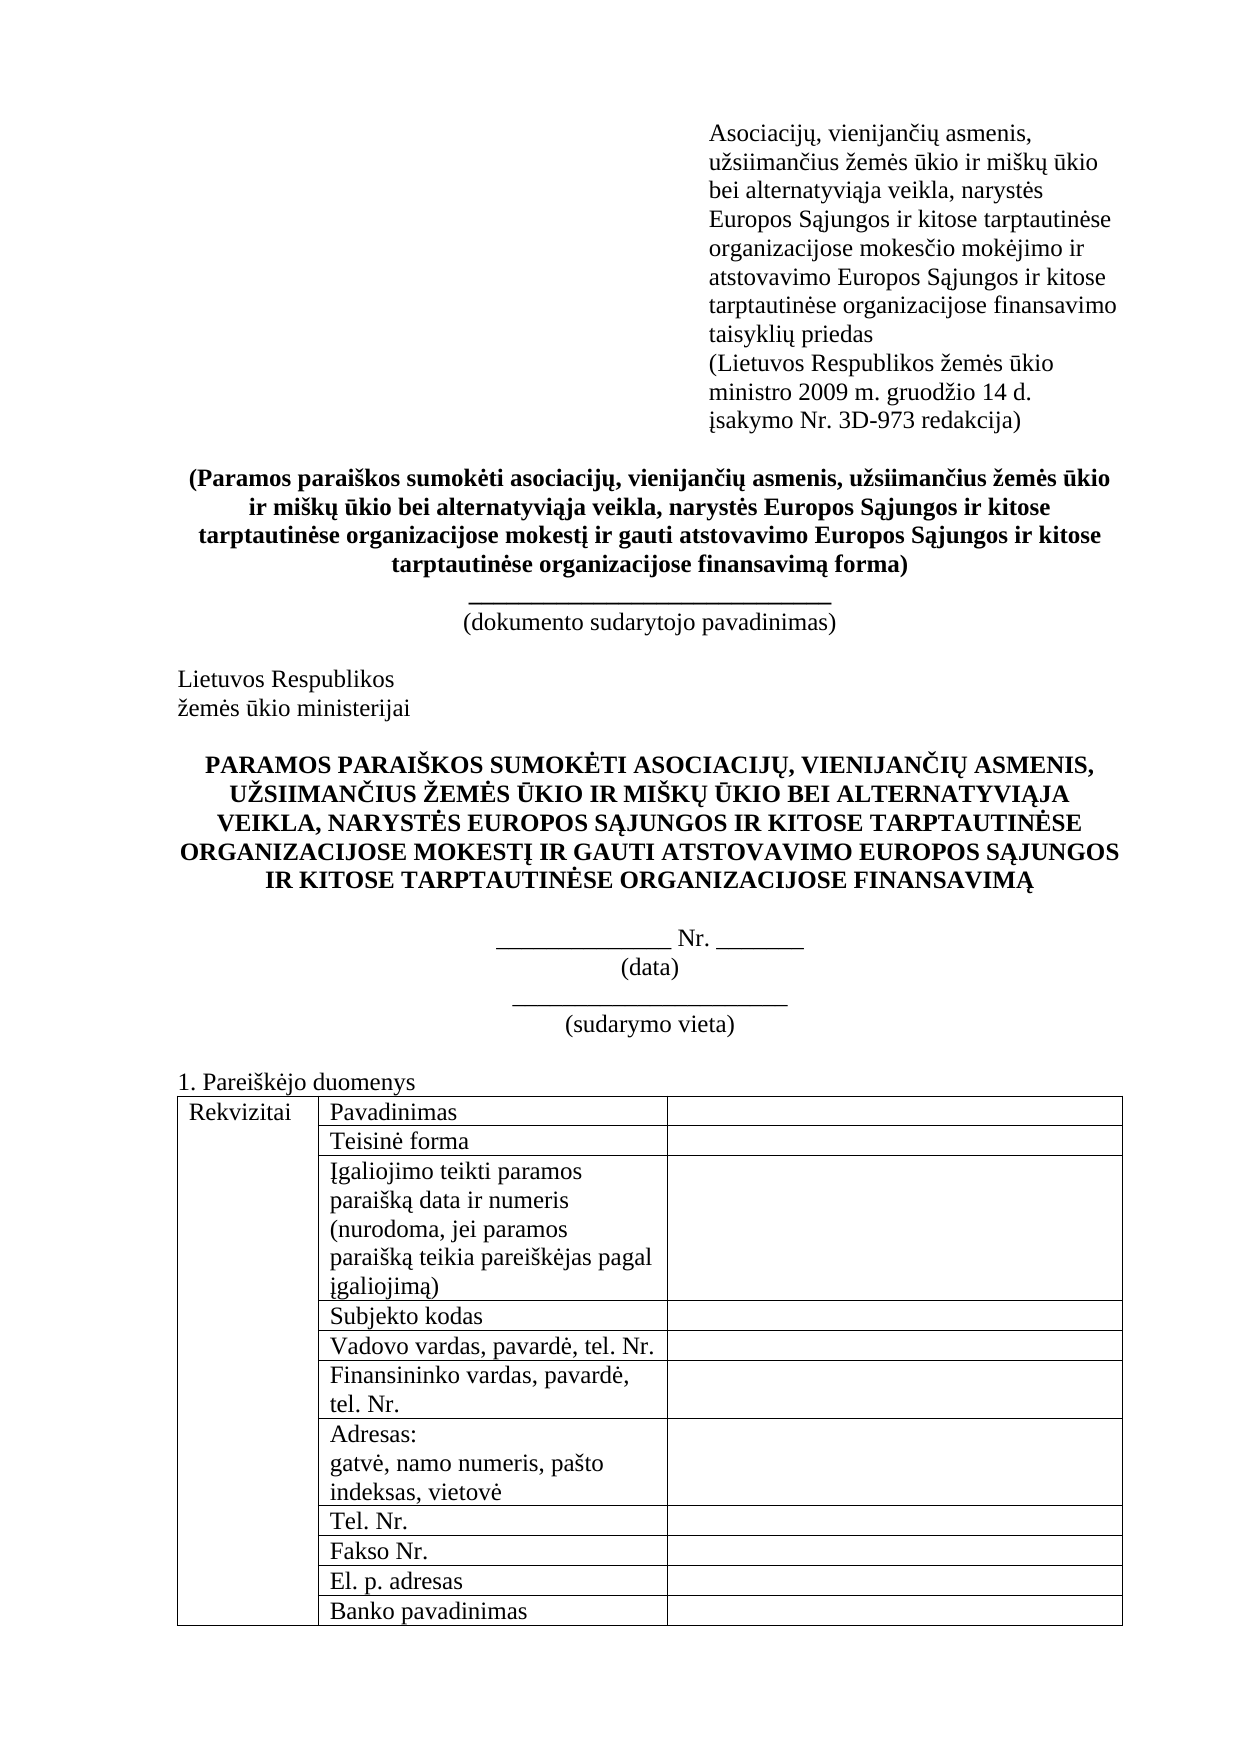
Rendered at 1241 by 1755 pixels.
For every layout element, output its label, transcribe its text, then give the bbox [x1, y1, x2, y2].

table_cell [668, 1536, 1122, 1565]
text _____________________________ [177, 578, 1122, 607]
table_cell [668, 1419, 1122, 1505]
text taisyklių priedas [177, 319, 1122, 348]
text įsakymo Nr. 3D-973 redakcija) [177, 406, 1122, 434]
text (Paramos paraiškos sumokėti asociacijų, vienijančių asmenis, užsiimančius žemės ūkio ir miškų ūkio bei alternatyviąja veikla, narystės Europos Sąjungos ir kitose tarptautinėse organizacijose mokestį ir gauti atstovavimo Europos Sąjungos ir kitose tarptautinėse organizacijose finansavimą forma) [177, 463, 1122, 578]
table_cell [668, 1506, 1122, 1535]
table_header Rekvizitai [178, 1097, 318, 1624]
text ______________________ [177, 981, 1122, 1009]
text ______________ Nr. _______ [177, 923, 1122, 952]
text (sudarymo vieta) [177, 1009, 1122, 1038]
table_cell Finansininko vardas, pavardė, tel. Nr. [319, 1361, 667, 1418]
text organizacijose mokesčio mokėjimo ir [177, 233, 1122, 262]
table_cell Tel. Nr. [319, 1506, 667, 1535]
text 1. Pareiškėjo duomenys [177, 1067, 1122, 1096]
table_cell Fakso Nr. [319, 1536, 667, 1565]
table_cell El. p. adresas [319, 1566, 667, 1595]
table_cell [668, 1566, 1122, 1595]
text žemės ūkio ministerijai [177, 693, 1122, 722]
table_cell [668, 1156, 1122, 1300]
text Asociacijų, vienijančių asmenis, [709, 118, 1122, 147]
text tarptautinėse organizacijose finansavimo [177, 291, 1122, 319]
table_cell Teisinė forma [319, 1126, 667, 1155]
text ministro 2009 m. gruodžio 14 d. [177, 377, 1122, 406]
table_cell [668, 1126, 1122, 1155]
table_cell Banko pavadinimas [319, 1596, 667, 1624]
table_cell [668, 1596, 1122, 1624]
text bei alternatyviąja veikla, narystės [177, 176, 1122, 204]
text PARAMOS PARAIŠKOS SUMOKĖTI ASOCIACIJŲ, VIENIJANČIŲ ASMENIS, UŽSIIMANČIUS ŽEMĖS ŪKIO IR MIŠKŲ ŪKIO BEI ALTERNATYVIĄJA VEIKLA, NARYSTĖS EUROPOS SĄJUNGOS IR KITOSE TARPTAUTINĖSE ORGANIZACIJOSE MOKESTĮ IR GAUTI ATSTOVAVIMO EUROPOS SĄJUNGOS IR KITOSE TARPTAUTINĖSE ORGANIZACIJOSE FINANSAVIMĄ [177, 751, 1122, 894]
text atstovavimo Europos Sąjungos ir kitose [177, 262, 1122, 291]
text (dokumento sudarytojo pavadinimas) [177, 607, 1122, 636]
text Europos Sąjungos ir kitose tarptautinėse [177, 204, 1122, 233]
text Lietuvos Respublikos [177, 664, 1122, 693]
table_cell [668, 1331, 1122, 1359]
table_header Pavadinimas [319, 1097, 667, 1125]
table_cell Adresas: gatvė, namo numeris, pašto indeksas, vietovė [319, 1419, 667, 1505]
table_cell Subjekto kodas [319, 1301, 667, 1330]
text (Lietuvos Respublikos žemės ūkio [177, 348, 1122, 377]
text (data) [177, 952, 1122, 981]
text užsiimančius žemės ūkio ir miškų ūkio [177, 147, 1122, 176]
table_header [668, 1097, 1122, 1125]
table_cell Vadovo vardas, pavardė, tel. Nr. [319, 1331, 667, 1359]
table_cell [668, 1301, 1122, 1330]
table_cell [668, 1361, 1122, 1418]
table_cell Įgaliojimo teikti paramos paraišką data ir numeris (nurodoma, jei paramos paraišką teikia pareiškėjas pagal įgaliojimą) [319, 1156, 667, 1300]
